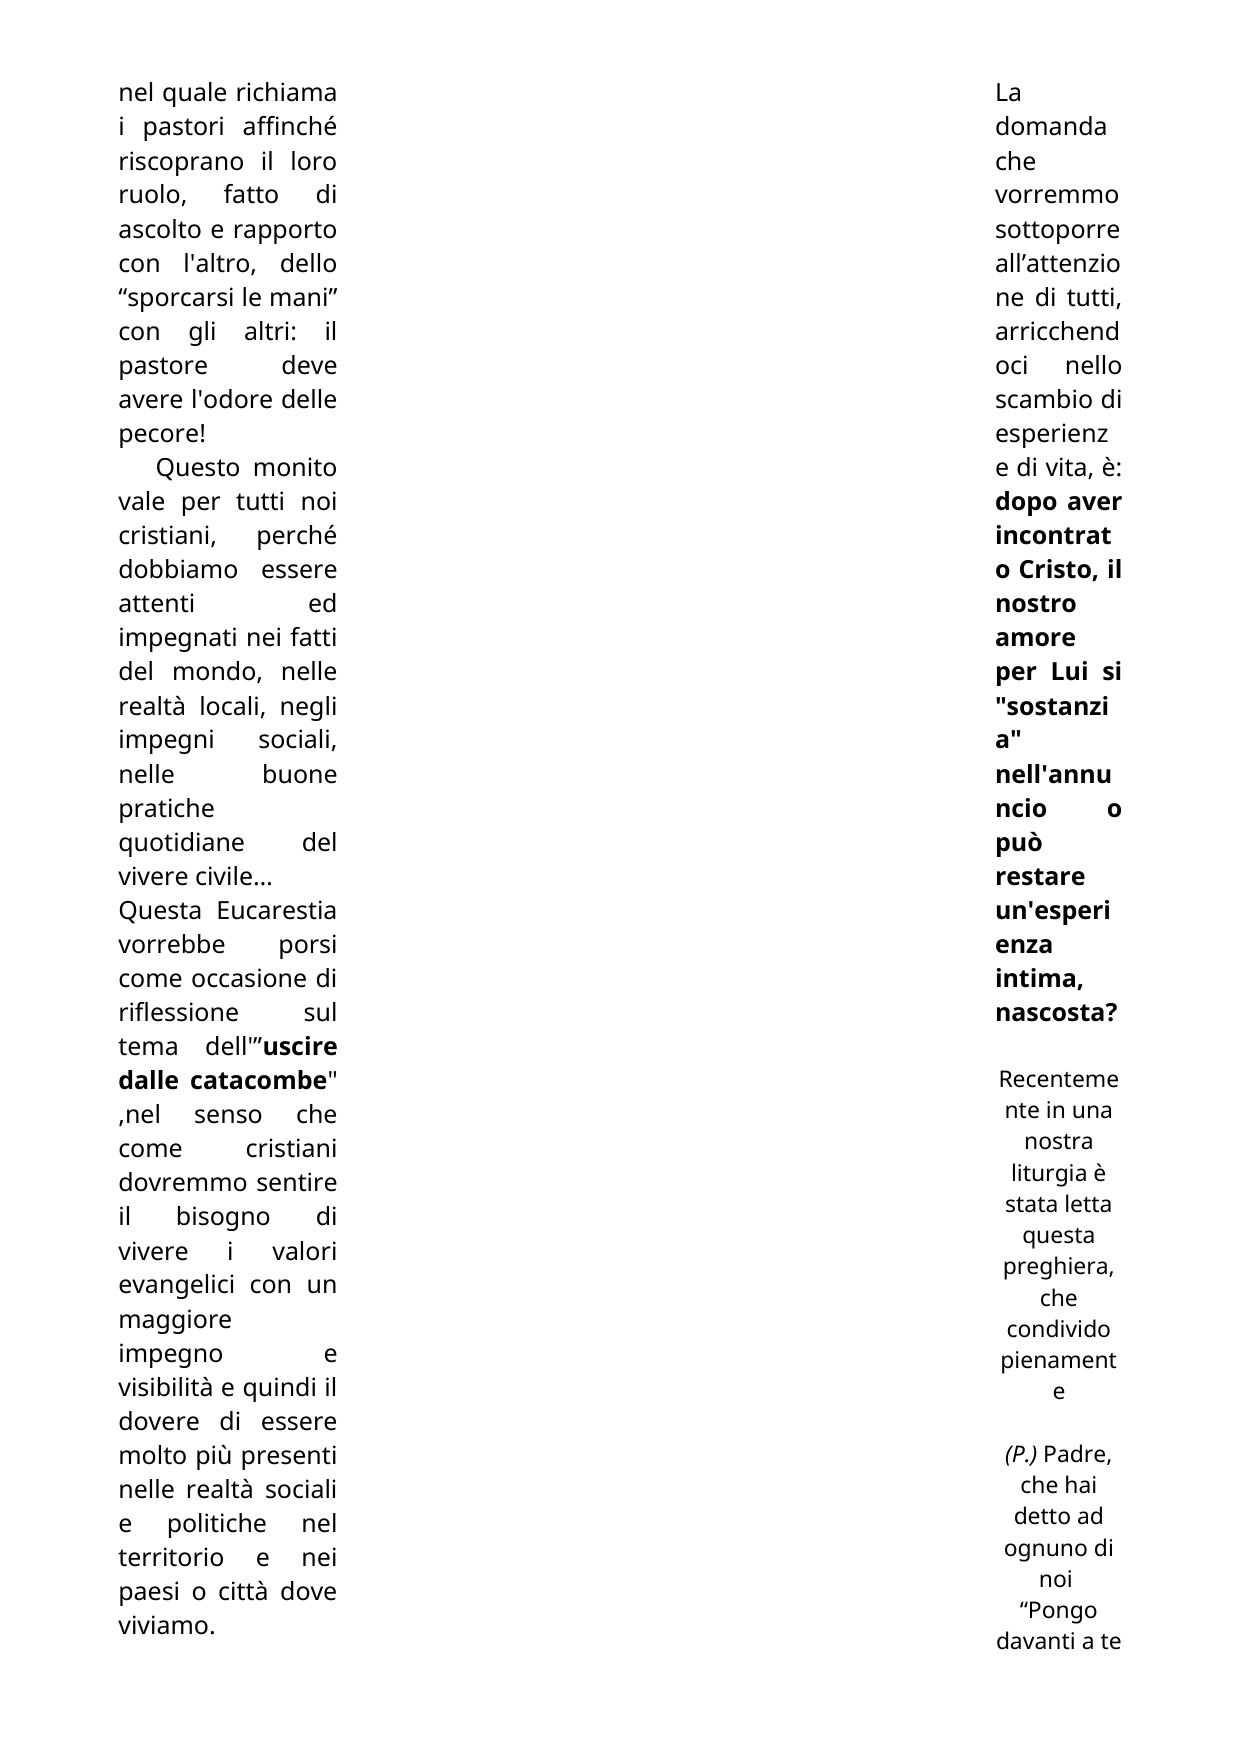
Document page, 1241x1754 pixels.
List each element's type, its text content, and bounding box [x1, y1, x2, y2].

text Questo monito vale per tutti noi cristiani, perché dobbiamo essere attenti ed impegnati nei fatti del mondo, nelle realtà locali, negli impegni sociali, nelle buone pratiche quotidiane del vivere civile… [118, 450, 337, 892]
text nel quale richiama i pastori affinché riscoprano il loro ruolo, fatto di ascolto e rapporto con l'altro, dello “sporcarsi le mani” con gli altri: il pastore deve avere l'odore delle pecore! [118, 75, 337, 450]
text (P.) Padre, che hai detto ad ognuno di noi [995, 1438, 1122, 1594]
text “Pongo davanti a te [995, 1594, 1122, 1657]
text Questa Eucarestia vorrebbe porsi come occasione di riflessione sul tema dell'”uscire dalle catacombe" ,nel senso che come cristiani dovremmo sentire il bisogno di vivere i valori evangelici con un maggiore impegno e visibilità e quindi il dovere di essere molto più presenti nelle realtà sociali e politiche nel territorio e nei paesi o città dove viviamo. [118, 892, 337, 1642]
text La domanda che vorremmo sottoporre all’attenzione di tutti, arricchendoci nello scambio di esperienze di vita, è: dopo aver incontrato Cristo, il nostro amore per Lui si "sostanzia" nell'annuncio o può restare un'esperienza intima, nascosta? [995, 75, 1122, 1029]
text Recentemente in una nostra liturgia è stata letta questa preghiera, che condivido pienamente [995, 1063, 1122, 1407]
